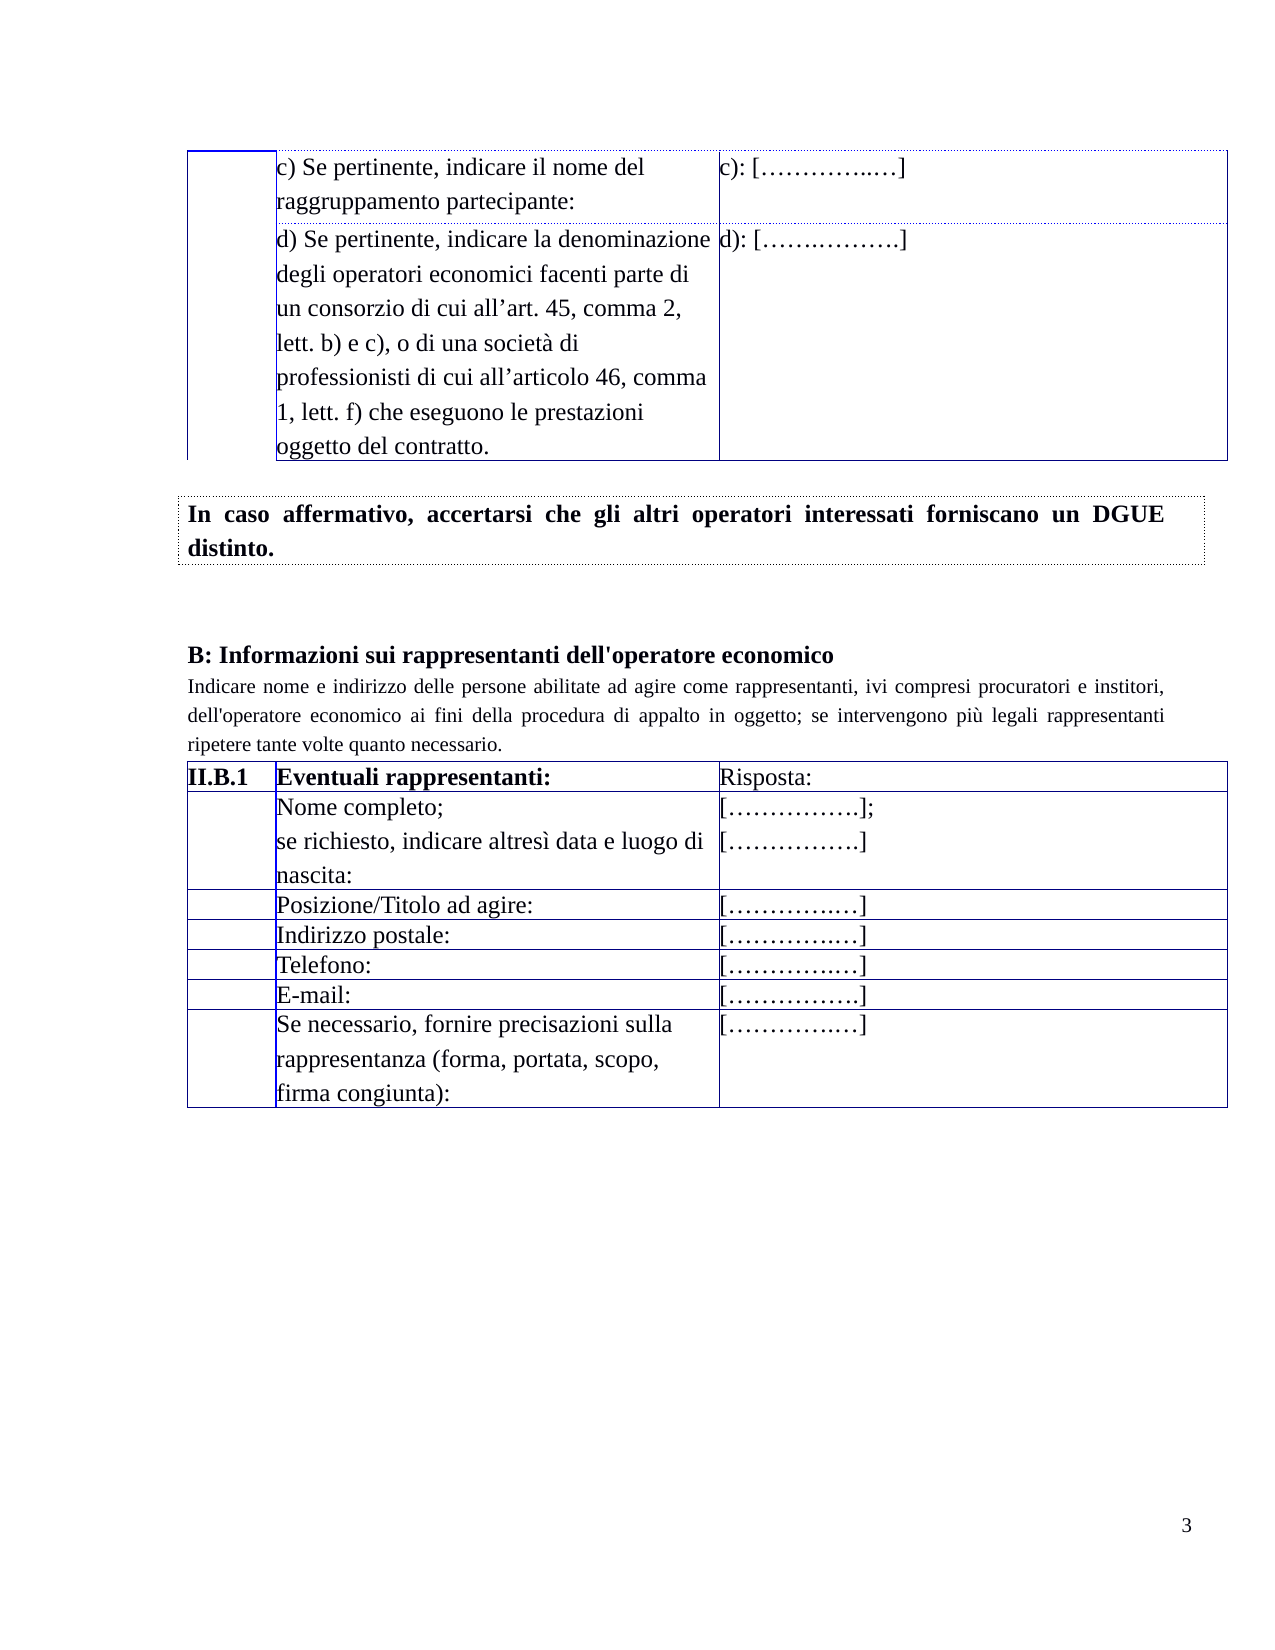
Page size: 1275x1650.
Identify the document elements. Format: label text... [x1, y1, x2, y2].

table_cell [188, 890, 275, 919]
table_cell Telefono: [277, 950, 719, 979]
table_cell [………….…] [720, 1010, 1227, 1107]
table_cell [188, 980, 275, 1008]
table_cell d): […….……….] [720, 223, 1227, 460]
table_cell [188, 950, 275, 979]
table_cell c): […………..…] [720, 150, 1227, 223]
table_cell [188, 792, 275, 889]
table_cell [188, 920, 275, 949]
table_cell Indirizzo postale: [277, 920, 719, 949]
table_header Risposta: [720, 762, 1227, 791]
table_header Eventuali rappresentanti: [277, 762, 719, 791]
table_cell [188, 152, 276, 460]
table_header II.B.1 [188, 762, 275, 791]
table_cell [………….…] [720, 950, 1227, 979]
table_cell E-mail: [277, 980, 719, 1008]
table_cell Posizione/Titolo ad agire: [277, 890, 719, 919]
table_cell [………….…] [720, 920, 1227, 949]
text In caso affermativo, accertarsi che gli altri operatori interessati forniscano un DGUE distinto. [178, 496, 1205, 565]
table_cell […………….] [720, 980, 1227, 1008]
text Indicare nome e indirizzo delle persone abilitate ad agire come rappresentanti, ivi compresi procuratori e institori, dell'operatore economico ai fini della procedura di appalto in oggetto; se intervengono più legali rappresentanti ripetere tante volte quanto necessario. [187, 674, 1167, 756]
table_cell […………….]; […………….] [720, 792, 1227, 889]
table_cell d) Se pertinente, indicare la denominazione degli operatori economici facenti parte di un consorzio di cui all’art. 45, comma 2, lett. b) e c), o di una società di professionisti di cui all’articolo 46, comma 1, lett. f) che eseguono le prestazioni oggetto del contratto. [277, 223, 719, 460]
table_cell c) Se pertinente, indicare il nome del raggruppamento partecipante: [277, 150, 719, 223]
table_cell [188, 1010, 275, 1107]
table_cell Nome completo; se richiesto, indicare altresì data e luogo di nascita: [277, 792, 719, 889]
table_cell Se necessario, fornire precisazioni sulla rappresentanza (forma, portata, scopo, firma congiunta): [277, 1010, 719, 1107]
text B: Informazioni sui rappresentanti dell'operatore economico [187, 640, 1167, 668]
table_cell [………….…] [720, 890, 1227, 919]
